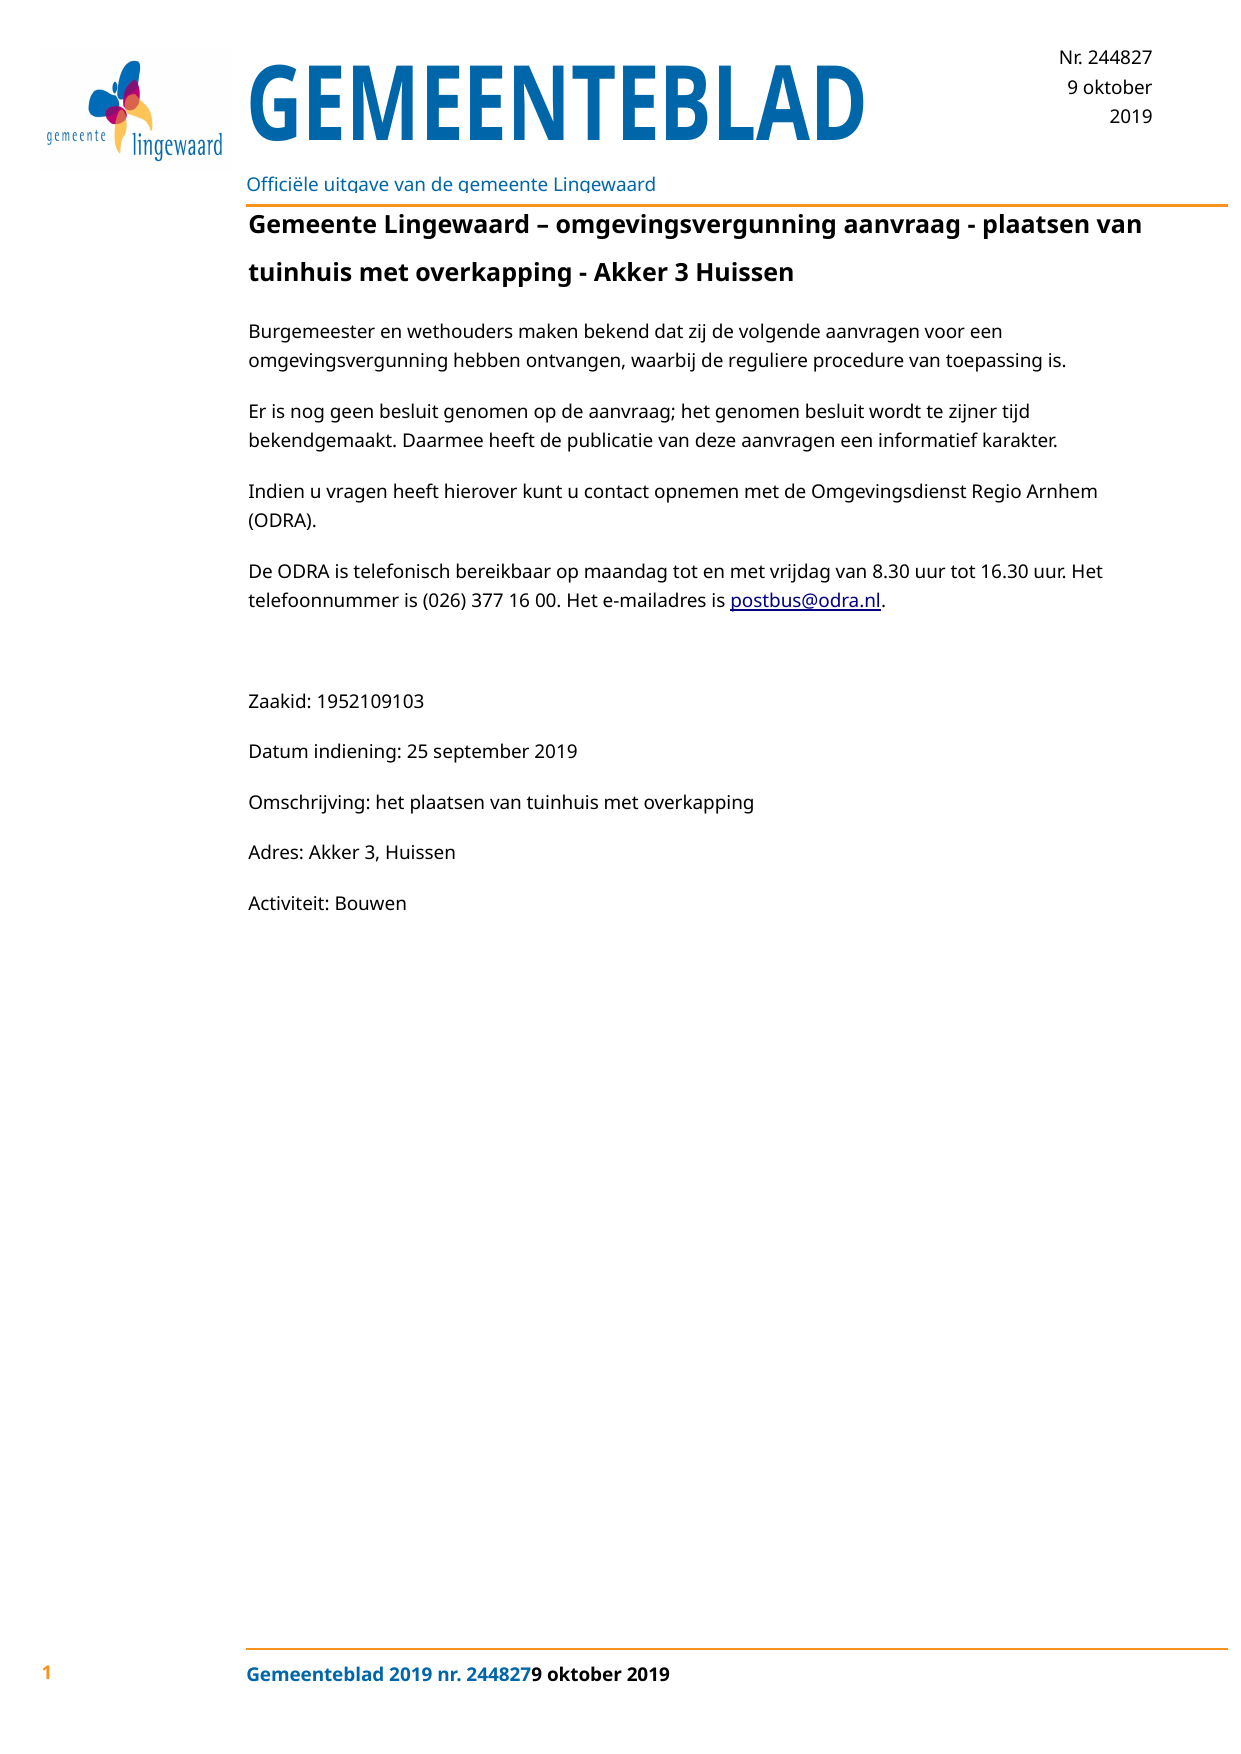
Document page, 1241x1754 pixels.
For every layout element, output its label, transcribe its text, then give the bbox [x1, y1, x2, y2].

text Omschrijving: het plaatsen van tuinhuis met overkapping [248, 789, 1152, 815]
text Activiteit: Bouwen [248, 890, 1152, 916]
text Burgemeester en wethouders maken bekend dat zij de volgende aanvragen voor een omgevingsvergunning hebben ontvangen, waarbij de reguliere procedure van toepassing is. [248, 318, 1152, 373]
text De ODRA is telefonisch bereikbaar op maandag tot en met vrijdag van 8.30 uur tot 16.30 uur. Het telefoonnummer is (026) 377 16 00. Het e-mailadres is postbus@odra.nl. [248, 558, 1152, 613]
text Zaakid: 1952109103 [248, 688, 1152, 714]
text Indien u vragen heeft hierover kunt u contact opnemen met de Omgevingsdienst Regio Arnhem (ODRA). [248, 478, 1152, 533]
text Gemeente Lingewaard – omgevingsvergunning aanvraag - plaatsen van tuinhuis met overkapping - Akker 3 Huissen [248, 207, 1152, 288]
text Datum indiening: 25 september 2019 [248, 739, 1152, 764]
picture [41, 47, 231, 172]
text Adres: Akker 3, Huissen [248, 839, 1152, 865]
text Er is nog geen besluit genomen op de aanvraag; het genomen besluit wordt te zijner tijd bekendgemaakt. Daarmee heeft de publicatie van deze aanvragen een informatief karakter. [248, 398, 1152, 453]
